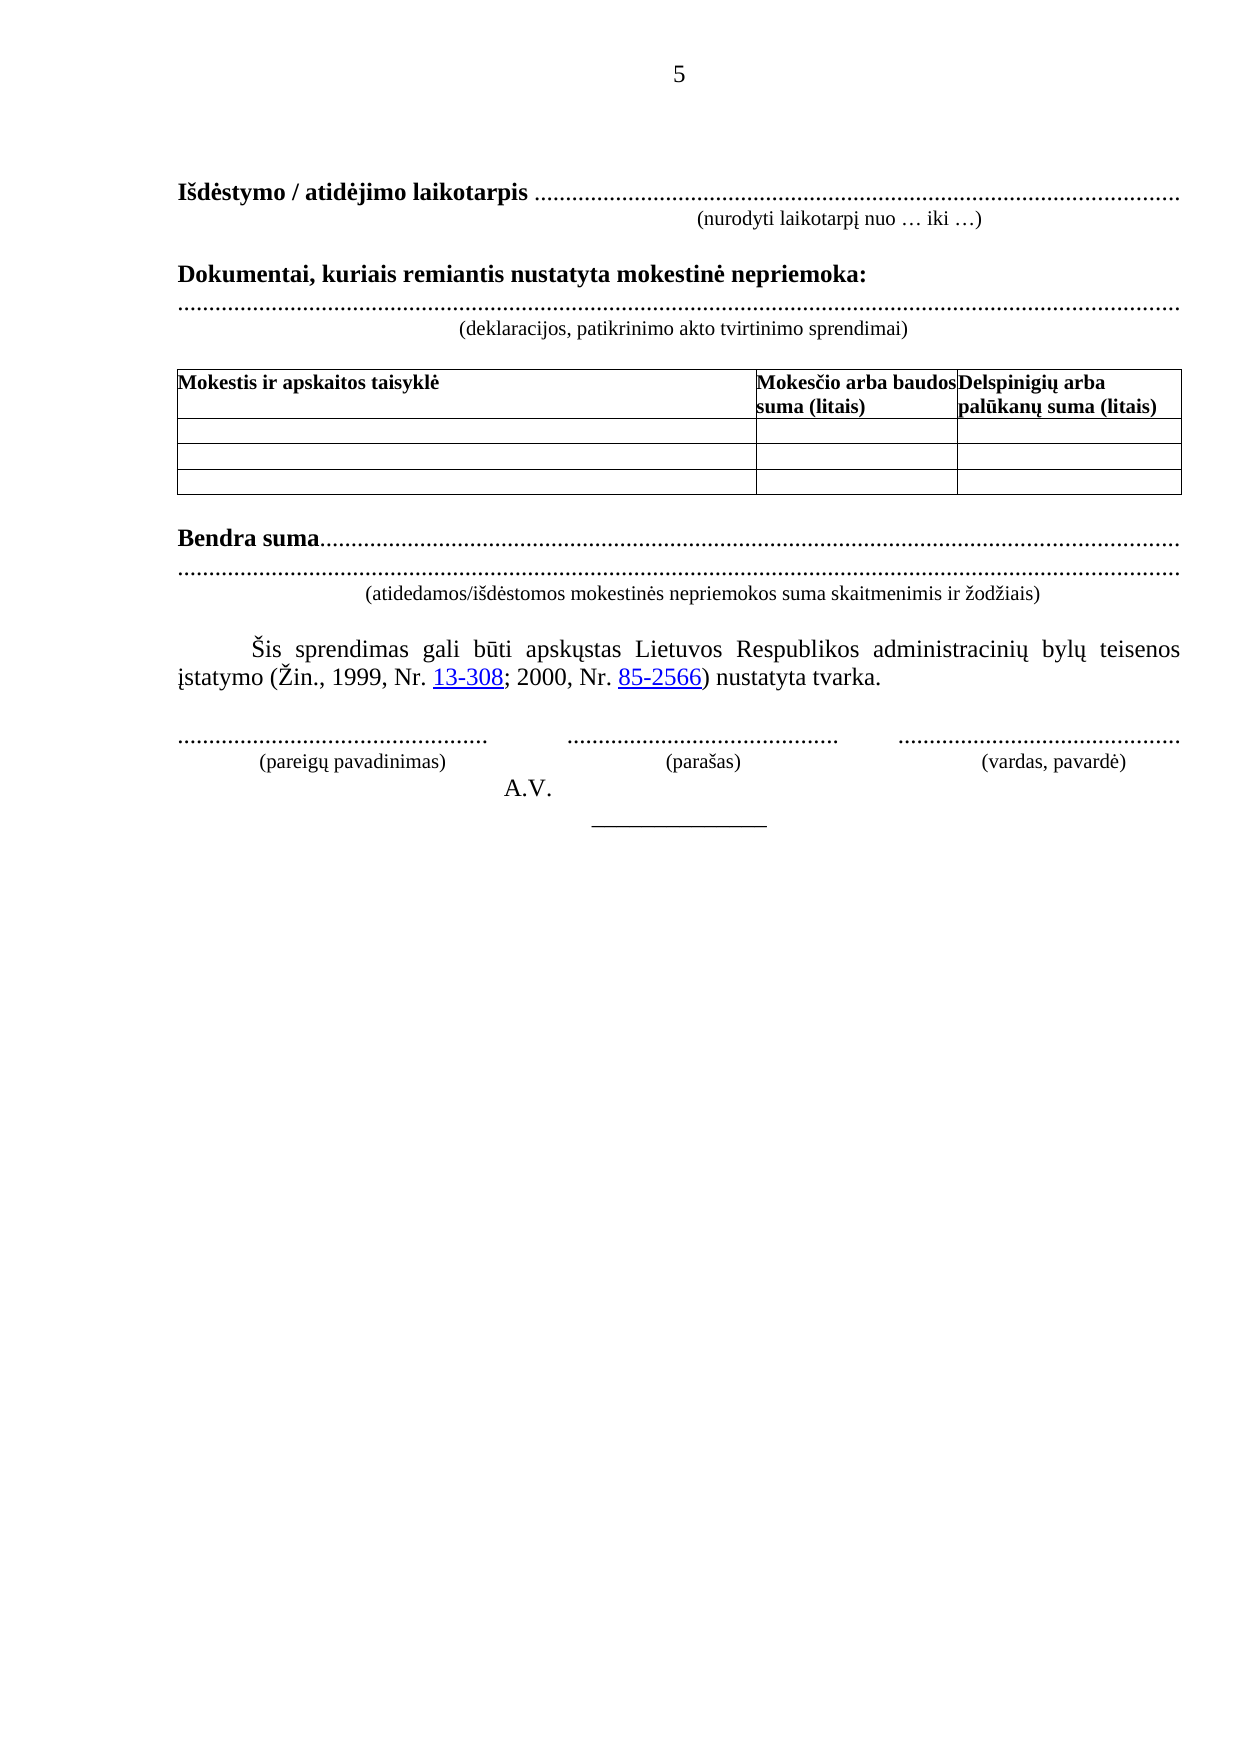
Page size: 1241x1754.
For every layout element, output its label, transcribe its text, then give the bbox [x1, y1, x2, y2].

text A.V. [177, 773, 1181, 801]
text ______________ [177, 801, 1181, 830]
text Šis sprendimas gali būti apskųstas Lietuvos Respublikos administracinių bylų teisenos įstatymo (Žin., 1999, Nr. 13-308; 2000, Nr. 85-2566) nustatyta tvarka. [177, 634, 1181, 691]
table_cell [757, 444, 957, 468]
text Išdėstymo / atidėjimo laikotarpis [177, 177, 1181, 206]
table_header Mokestis ir apskaitos taisyklė [178, 370, 756, 418]
text (deklaracijos, patikrinimo akto tvirtinimo sprendimai) [177, 316, 1181, 340]
table_cell [178, 419, 756, 443]
text Bendra suma [177, 523, 1181, 552]
table_cell [958, 419, 1181, 443]
text (pareigų pavadinimas) (parašas) (vardas, pavardė) [177, 749, 1181, 773]
table_header Delspinigių arba palūkanų suma (litais) [958, 370, 1181, 418]
text (atidedamos/išdėstomos mokestinės nepriemokos suma skaitmenimis ir žodžiais) [177, 581, 1181, 605]
table_cell [958, 444, 1181, 468]
text (nurodyti laikotarpį nuo … iki …) [177, 206, 1181, 230]
table_cell [757, 419, 957, 443]
table_header Mokesčio arba baudos suma (litais) [757, 370, 957, 418]
table_cell [178, 444, 756, 468]
text Dokumentai, kuriais remiantis nustatyta mokestinė nepriemoka: [177, 259, 1181, 287]
table_cell [178, 470, 756, 493]
table_cell [958, 470, 1181, 493]
table_cell [757, 470, 957, 493]
